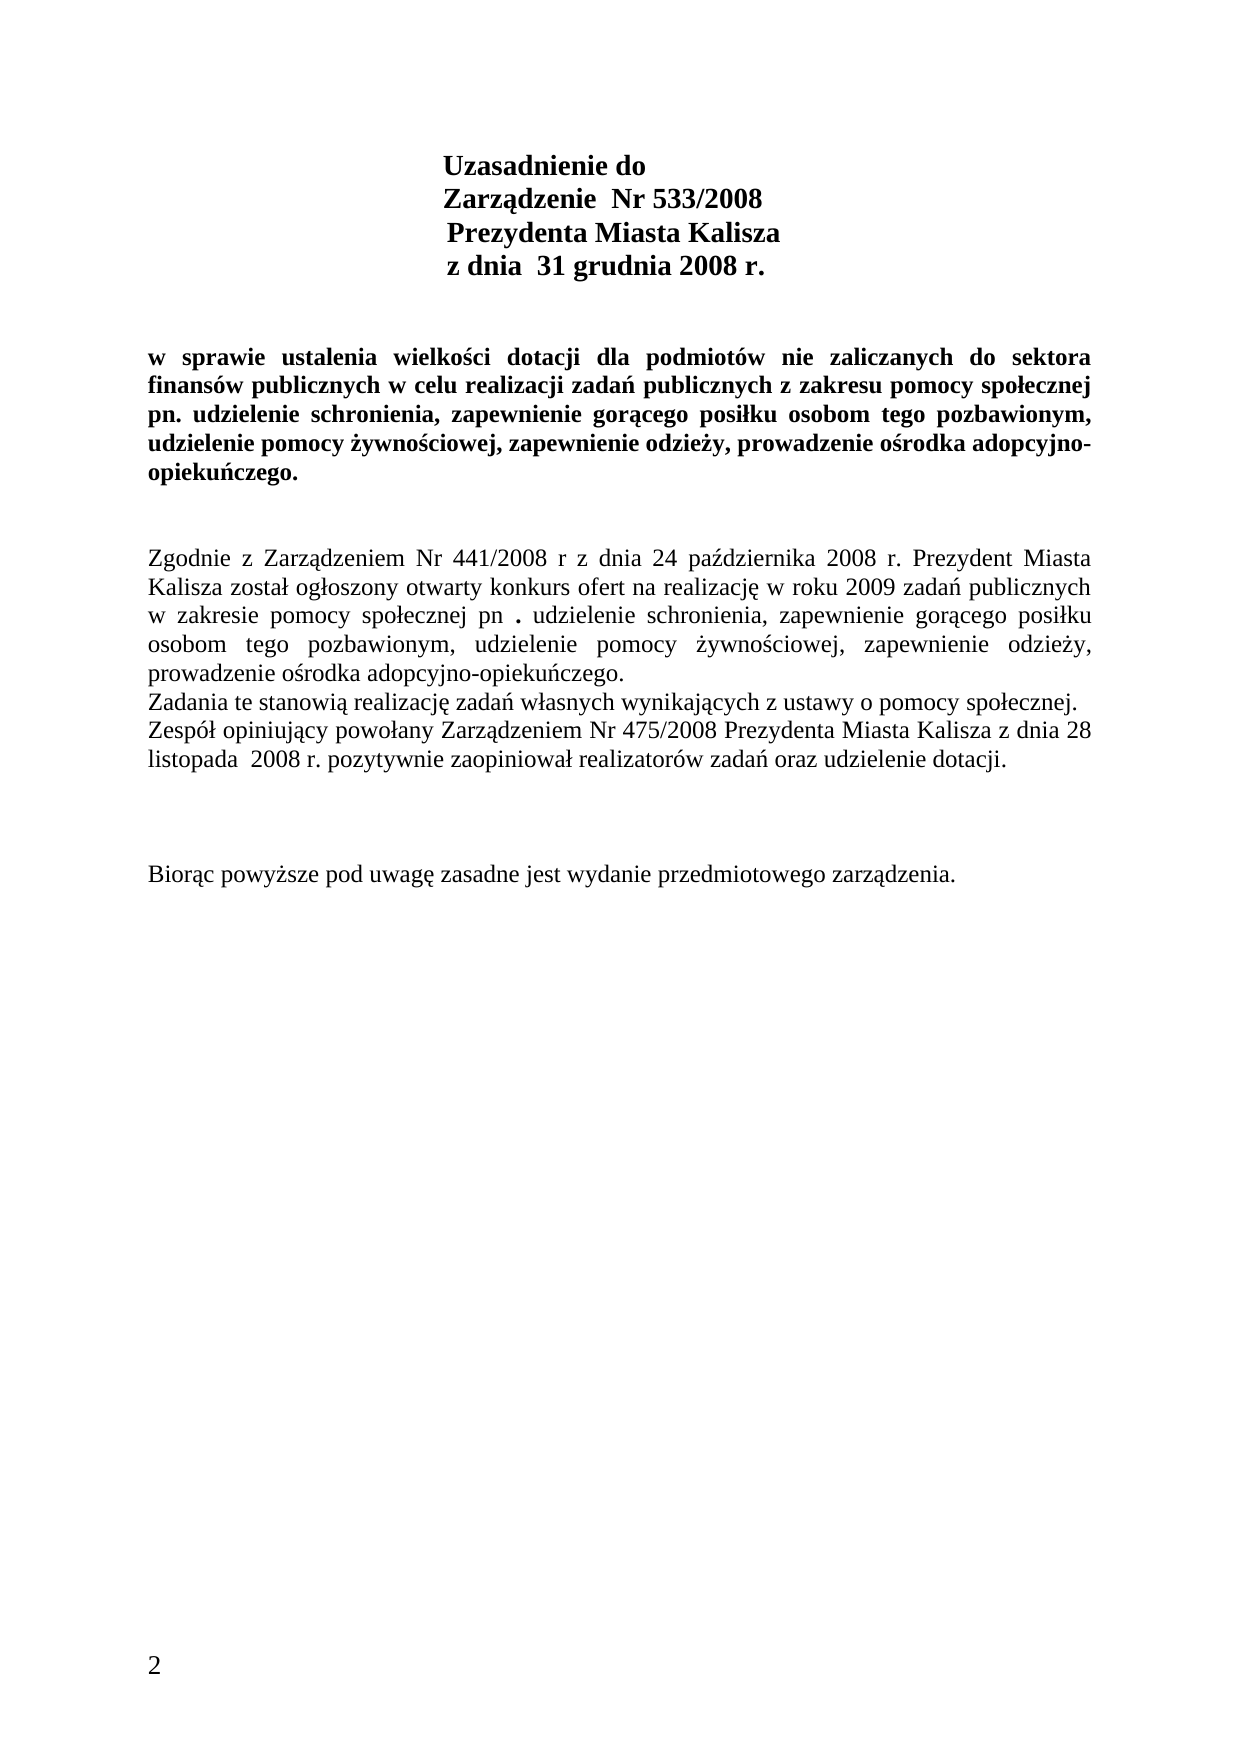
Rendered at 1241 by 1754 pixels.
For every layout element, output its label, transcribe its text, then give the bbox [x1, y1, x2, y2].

text Prezydenta Miasta Kalisza [148, 215, 1092, 248]
text Uzasadnienie do [369, 148, 1092, 181]
text Biorąc powyższe pod uwagę zasadne jest wydanie przedmiotowego zarządzenia. [148, 859, 1092, 888]
text Zespół opiniujący powołany Zarządzeniem Nr 475/2008 Prezydenta Miasta Kalisza z dnia 28 listopada 2008 r. pozytywnie zaopiniował realizatorów zadań oraz udzielenie dotacji. [148, 715, 1092, 773]
text z dnia 31 grudnia 2008 r. [148, 248, 1092, 282]
text Zgodnie z Zarządzeniem Nr 441/2008 r z dnia 24 października 2008 r. Prezydent Miasta Kalisza został ogłoszony otwarty konkurs ofert na realizację w roku 2009 zadań publicznych w zakresie pomocy społecznej pn . udzielenie schronienia, zapewnienie gorącego posiłku osobom tego pozbawionym, udzielenie pomocy żywnościowej, zapewnienie odzieży, prowadzenie ośrodka adopcyjno-opiekuńczego. [148, 543, 1092, 687]
text w sprawie ustalenia wielkości dotacji dla podmiotów nie zaliczanych do sektora finansów publicznych w celu realizacji zadań publicznych z zakresu pomocy społecznej pn. udzielenie schronienia, zapewnienie gorącego posiłku osobom tego pozbawionym, udzielenie pomocy żywnościowej, zapewnienie odzieży, prowadzenie ośrodka adopcyjno-opiekuńczego. [148, 342, 1092, 485]
text Zarządzenie Nr 533/2008 [369, 181, 1092, 215]
text Zadania te stanowią realizację zadań własnych wynikających z ustawy o pomocy społecznej. [148, 687, 1092, 715]
